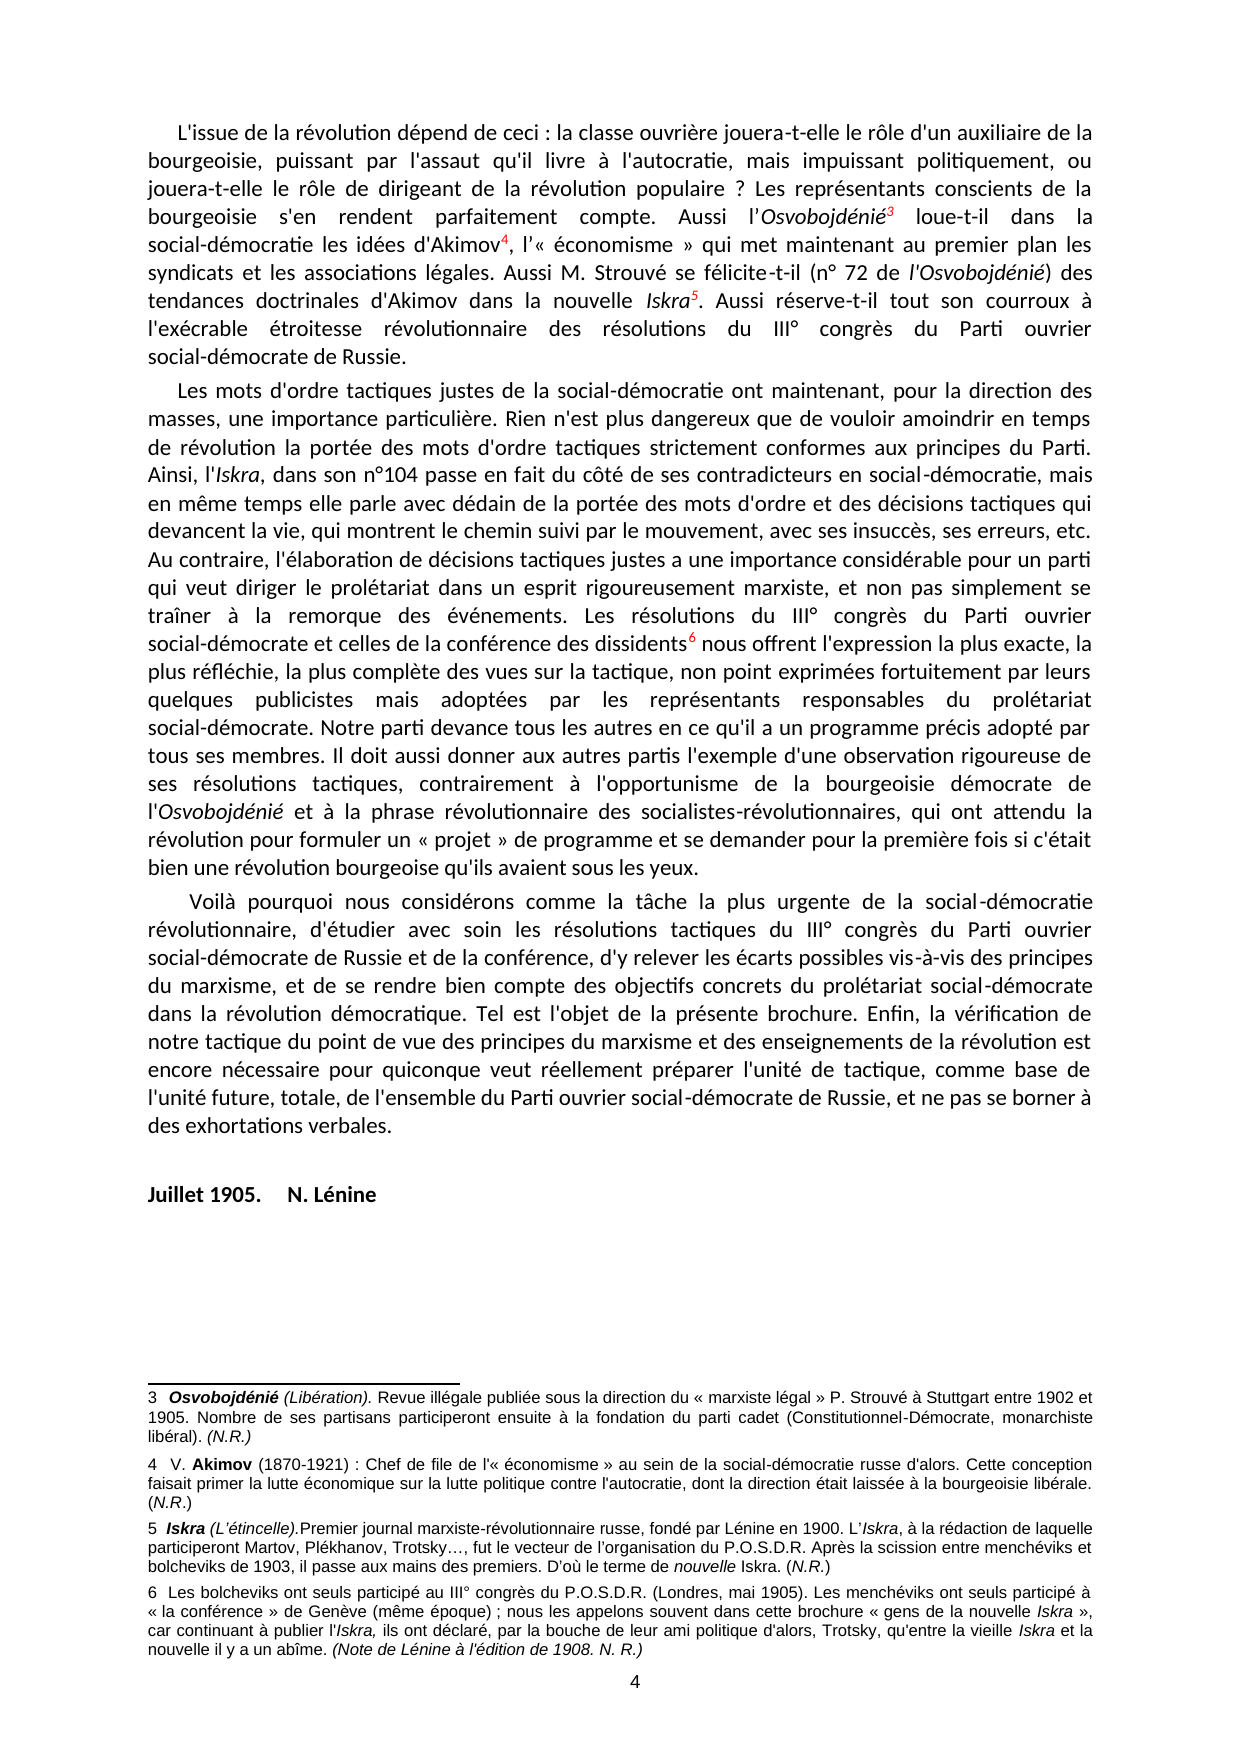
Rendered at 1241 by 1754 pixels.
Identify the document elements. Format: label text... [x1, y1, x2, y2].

text L'issue de la révolution dépend de ceci : la classe ouvrière jouera‑t‑elle le rôle d'un auxiliaire de la bourgeoisie, puissant par l'assaut qu'il livre à l'autocratie, mais impuissant politiquement, ou jouera‑t‑elle le rôle de dirigeant de la révolution populaire ? Les représentants conscients de la bourgeoisie s'en rendent parfaitement compte. Aussi l’Osvobojdénié loue‑t‑il dans la social‑démocratie les idées d'Akimov, l’« économisme » qui met maintenant au premier plan les syndicats et les associations légales. Aussi M. Strouvé se félicite‑t‑il (n° 72 de l'Osvobojdénié) des tendances doctrinales d'Akimov dans la nouvelle Iskra. Aussi réserve‑t‑il tout son courroux à l'exécrable étroitesse révolutionnaire des résolutions du III° congrès du Parti ouvrier social‑démocrate de Russie. [148, 118, 1093, 370]
text Iskra (L’étincelle).Premier journal marxiste-révolutionnaire russe, fondé par Lénine en 1900. L’Iskra, à la rédaction de laquelle participeront Martov, Plékhanov, Trotsky…, fut le vecteur de l’organisation du P.O.S.D.R. Après la scission entre menchéviks et bolcheviks de 1903, il passe aux mains des premiers. D’où le terme de nouvelle Iskra. (N.R.) [148, 1519, 1093, 1576]
text Osvobojdénié (Libération). Revue illégale publiée sous la direction du « marxiste légal » P. Strouvé à Stuttgart entre 1902 et 1905. Nombre de ses partisans participeront ensuite à la fondation du parti cadet (Constitutionnel‑Démocrate, monarchiste libéral). (N.R.) [148, 1384, 1093, 1446]
text Les bolcheviks ont seuls participé au III° congrès du P.O.S.D.R. (Londres, mai 1905). Les menchéviks ont seuls participé à « la conférence » de Genève (même époque) ; nous les appelons souvent dans cette brochure « gens de la nouvelle Iskra », car continuant à publier l'Iskra, ils ont déclaré, par la bouche de leur ami politique d'alors, Trotsky, qu'entre la vieille Iskra et la nouvelle il y a un abîme. (Note de Lénine à l'édition de 1908. N. R.) [148, 1582, 1093, 1659]
text V. Akimov (1870‑1921) : Chef de file de l'« économisme » au sein de la social‑démocratie russe d'alors. Cette conception faisait primer la lutte économique sur la lutte politique contre l'autocratie, dont la direction était laissée à la bourgeoisie libérale. (N.R.) [148, 1452, 1093, 1512]
text Les mots d'ordre tactiques justes de la social‑démocratie ont maintenant, pour la direction des masses, une importance particulière. Rien n'est plus dangereux que de vouloir amoindrir en temps de révolution la portée des mots d'ordre tactiques strictement conformes aux principes du Parti. Ainsi, l'Iskra, dans son n°104 passe en fait du côté de ses contradicteurs en social‑démocratie, mais en même temps elle parle avec dédain de la portée des mots d'ordre et des décisions tactiques qui devancent la vie, qui montrent le chemin suivi par le mouvement, avec ses insuccès, ses erreurs, etc. Au contraire, l'élaboration de décisions tactiques justes a une importance considérable pour un parti qui veut diriger le prolétariat dans un esprit rigoureusement marxiste, et non pas simplement se traîner à la remorque des événements. Les résolutions du III° congrès du Parti ouvrier social‑démocrate et celles de la conférence des dissidents nous offrent l'expression la plus exacte, la plus réfléchie, la plus complète des vues sur la tactique, non point exprimées fortuitement par leurs quelques publicistes mais adoptées par les représentants responsables du prolétariat social‑démocrate. Notre parti devance tous les autres en ce qu'il a un programme précis adopté par tous ses membres. Il doit aussi donner aux autres partis l'exemple d'une observation rigoureuse de ses résolutions tactiques, contrairement à l'opportunisme de la bourgeoisie démocrate de l'Osvobojdénié et à la phrase révolutionnaire des socialistes‑révolutionnaires, qui ont attendu la révolution pour formuler un « projet » de programme et se demander pour la première fois si c'était bien une révolution bourgeoise qu'ils avaient sous les yeux. [148, 377, 1093, 881]
text Juillet 1905. N. Lénine [148, 1180, 1093, 1208]
text Voilà pourquoi nous considérons comme la tâche la plus urgente de la social­-démocratie révolutionnaire, d'étudier avec soin les résolutions tactiques du III° congrès du Parti ouvrier social‑démocrate de Russie et de la conférence, d'y relever les écarts possibles vis‑à‑vis des principes du marxisme, et de se rendre bien compte des objectifs concrets du prolétariat social‑démocrate dans la révolution démocratique. Tel est l'objet de la présente brochure. Enfin, la vérification de notre tactique du point de vue des principes du marxisme et des enseignements de la révolution est encore nécessaire pour quiconque veut réellement préparer l'unité de tactique, comme base de l'unité future, totale, de l'ensemble du Parti ouvrier social‑démocrate de Russie, et ne pas se borner à des exhortations verbales. [148, 887, 1093, 1139]
